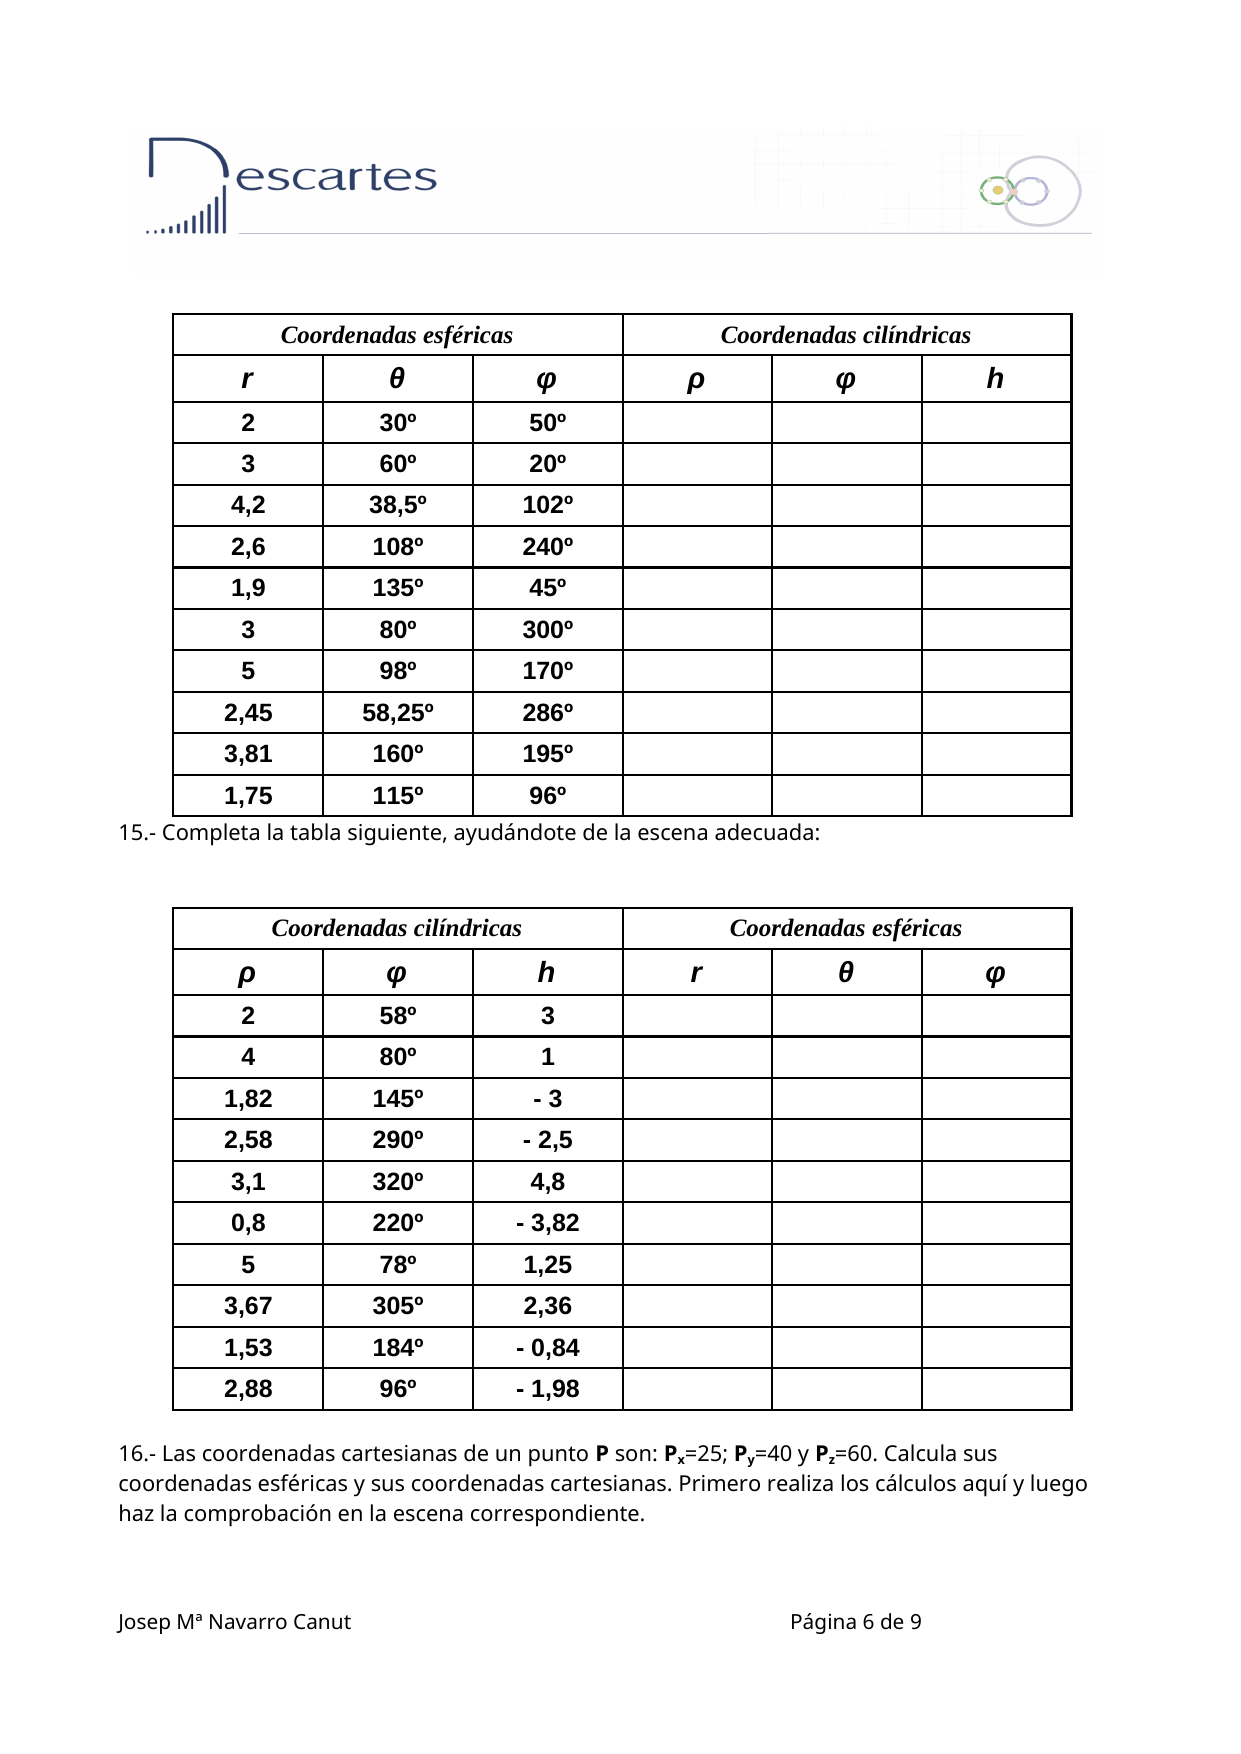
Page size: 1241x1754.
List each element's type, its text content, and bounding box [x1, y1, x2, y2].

table_cell [624, 569, 771, 608]
table_cell φ [773, 356, 921, 401]
table_cell [624, 651, 771, 691]
table_cell [624, 1286, 771, 1326]
table_header Coordenadas cilíndricas [174, 909, 622, 948]
table_cell 60º [324, 444, 472, 483]
table_cell [923, 693, 1070, 732]
table_cell 2,88 [174, 1369, 322, 1408]
table_cell [773, 1286, 921, 1326]
table_cell [923, 403, 1070, 442]
table_cell θ [773, 950, 921, 994]
table_cell - 0,84 [474, 1328, 622, 1367]
text 15.- Completa la tabla siguiente, ayudándote de la escena adecuada: [118, 817, 1122, 847]
table_cell ρ [174, 950, 322, 994]
table_cell [773, 1328, 921, 1367]
table_cell [624, 1162, 771, 1201]
table_cell 3 [174, 444, 322, 483]
table_cell 45º [474, 569, 622, 608]
table_cell [773, 403, 921, 442]
table_cell [923, 1286, 1070, 1326]
table_cell [923, 486, 1070, 525]
table_cell [773, 734, 921, 774]
table_cell 184º [324, 1328, 472, 1367]
table_cell [773, 1079, 921, 1118]
table_cell 2,45 [174, 693, 322, 732]
table_cell [923, 1079, 1070, 1118]
table_cell [624, 1328, 771, 1367]
table_cell [773, 1162, 921, 1201]
table_cell [773, 693, 921, 732]
table_cell 135º [324, 569, 472, 608]
table_cell 38,5º [324, 486, 472, 525]
table_cell 3,67 [174, 1286, 322, 1326]
table_cell [624, 527, 771, 566]
table_cell [923, 1162, 1070, 1201]
table_cell 80º [324, 1038, 472, 1077]
table_cell [624, 403, 771, 442]
table_cell [923, 1245, 1070, 1284]
table_cell 2 [174, 403, 322, 442]
table_cell ρ [624, 356, 771, 401]
table_cell [624, 1369, 771, 1408]
table_cell [773, 776, 921, 815]
table_cell [624, 1079, 771, 1118]
table_cell [923, 610, 1070, 649]
table_cell [923, 1369, 1070, 1408]
table_cell 1,82 [174, 1079, 322, 1118]
table_cell [773, 651, 921, 691]
table_cell [923, 996, 1070, 1035]
table_cell r [174, 356, 322, 401]
table_cell 1 [474, 1038, 622, 1077]
table_cell 5 [174, 651, 322, 691]
table_cell [624, 776, 771, 815]
table_header Coordenadas esféricas [174, 315, 622, 354]
table_cell [624, 1203, 771, 1243]
table_cell 170º [474, 651, 622, 691]
table_cell [624, 486, 771, 525]
table_cell [773, 1369, 921, 1408]
table_cell [773, 486, 921, 525]
table_cell [923, 1038, 1070, 1077]
table_cell 58º [324, 996, 472, 1035]
table_cell [624, 610, 771, 649]
table_cell [624, 734, 771, 774]
text 16.- Las coordenadas cartesianas de un punto P son: Px=25; Py=40 y Pz=60. Calcula sus coordenadas esféricas y sus coordenadas cartesianas. Primero realiza los cálculos aquí y luego haz la comprobación en la escena correspondiente. [118, 1438, 1122, 1528]
table_cell 20º [474, 444, 622, 483]
table_cell [773, 996, 921, 1035]
table_cell θ [324, 356, 472, 401]
table_cell 300º [474, 610, 622, 649]
table_cell 0,8 [174, 1203, 322, 1243]
table_cell 102º [474, 486, 622, 525]
table_cell - 3 [474, 1079, 622, 1118]
table_cell [773, 1245, 921, 1284]
table_cell 1,53 [174, 1328, 322, 1367]
table_cell [923, 1328, 1070, 1367]
table_cell 58,25º [324, 693, 472, 732]
table_cell 286º [474, 693, 622, 732]
table_cell 320º [324, 1162, 472, 1201]
table_cell [923, 734, 1070, 774]
table_cell 78º [324, 1245, 472, 1284]
table_cell 4 [174, 1038, 322, 1077]
table_cell φ [324, 950, 472, 994]
table_cell 30º [324, 403, 472, 442]
table_cell [624, 996, 771, 1035]
table_cell 1,75 [174, 776, 322, 815]
table_cell 96º [324, 1369, 472, 1408]
table_cell [923, 651, 1070, 691]
table_cell [923, 776, 1070, 815]
table_cell [773, 1120, 921, 1160]
table_cell 145º [324, 1079, 472, 1118]
table_cell 2,6 [174, 527, 322, 566]
table_cell 3 [474, 996, 622, 1035]
table_cell 1,25 [474, 1245, 622, 1284]
table_cell 305º [324, 1286, 472, 1326]
table_cell 2 [174, 996, 322, 1035]
table_cell 240º [474, 527, 622, 566]
table_cell 2,58 [174, 1120, 322, 1160]
table_cell 96º [474, 776, 622, 815]
table_cell [773, 527, 921, 566]
table_cell [624, 1120, 771, 1160]
table_cell 5 [174, 1245, 322, 1284]
table_cell [624, 1245, 771, 1284]
table_cell r [624, 950, 771, 994]
table_cell [773, 610, 921, 649]
table_cell 3 [174, 610, 322, 649]
table_cell 4,8 [474, 1162, 622, 1201]
table_header Coordenadas esféricas [624, 909, 1070, 948]
table_cell 98º [324, 651, 472, 691]
table_cell - 3,82 [474, 1203, 622, 1243]
table_cell 2,36 [474, 1286, 622, 1326]
picture [134, 127, 1100, 275]
table_cell 115º [324, 776, 472, 815]
table_cell [923, 444, 1070, 483]
table_cell 290º [324, 1120, 472, 1160]
table_cell - 1,98 [474, 1369, 622, 1408]
table_cell h [474, 950, 622, 994]
table_cell [923, 527, 1070, 566]
table_cell [773, 1203, 921, 1243]
table_header Coordenadas cilíndricas [624, 315, 1070, 354]
table_cell 3,81 [174, 734, 322, 774]
table_cell h [923, 356, 1070, 401]
table_cell 4,2 [174, 486, 322, 525]
table_cell [923, 569, 1070, 608]
table_cell [624, 1038, 771, 1077]
table_cell [773, 444, 921, 483]
table_cell 1,9 [174, 569, 322, 608]
table_cell 220º [324, 1203, 472, 1243]
table_cell φ [474, 356, 622, 401]
table_cell 108º [324, 527, 472, 566]
table_cell [773, 569, 921, 608]
table_cell 160º [324, 734, 472, 774]
table_cell - 2,5 [474, 1120, 622, 1160]
table_cell 80º [324, 610, 472, 649]
table_cell [923, 1120, 1070, 1160]
table_cell [923, 1203, 1070, 1243]
table_cell [773, 1038, 921, 1077]
table_cell [624, 444, 771, 483]
table_cell 50º [474, 403, 622, 442]
table_cell 195º [474, 734, 622, 774]
table_cell 3,1 [174, 1162, 322, 1201]
table_cell [624, 693, 771, 732]
table_cell φ [923, 950, 1070, 994]
